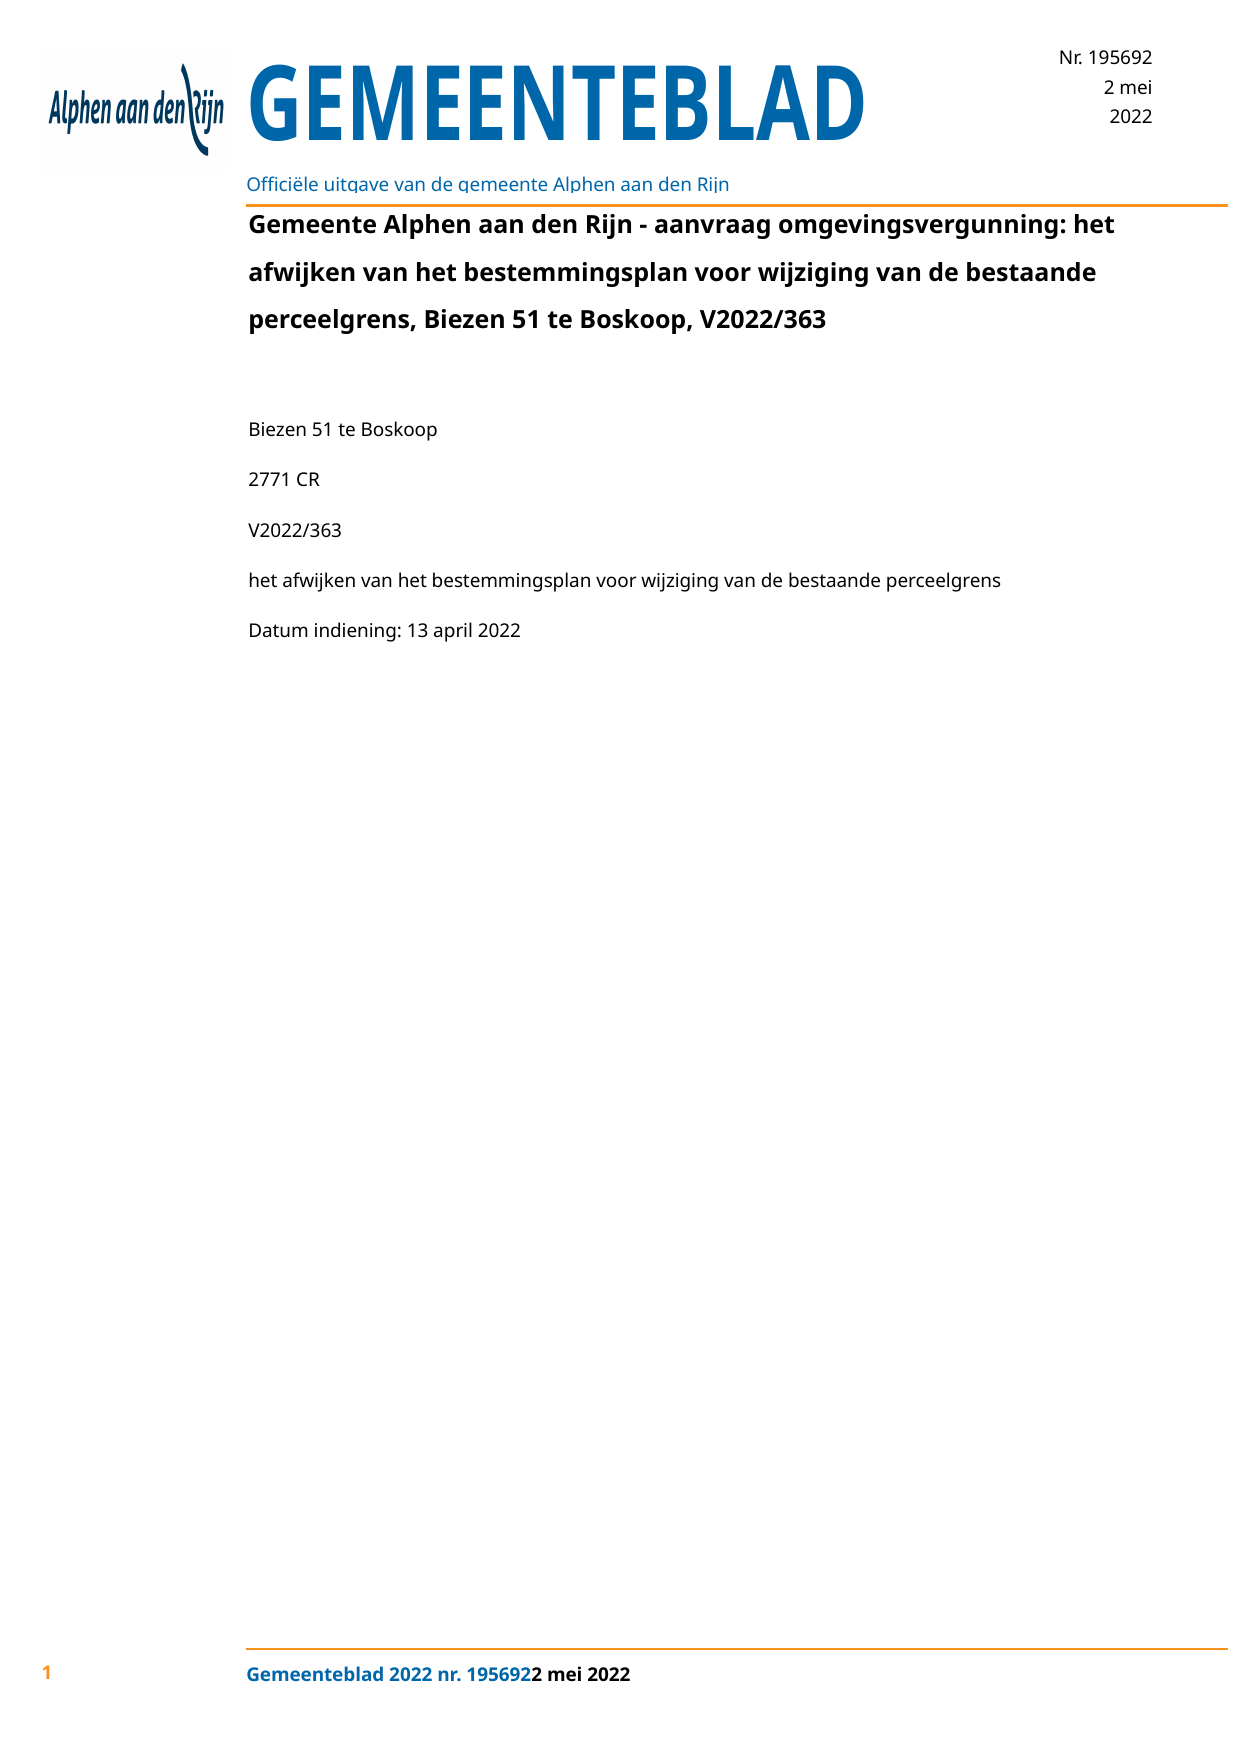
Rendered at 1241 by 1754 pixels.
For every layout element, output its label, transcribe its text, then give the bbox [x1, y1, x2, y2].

text het afwijken van het bestemmingsplan voor wijziging van de bestaande perceelgrens [248, 567, 1152, 593]
text Gemeente Alphen aan den Rijn - aanvraag omgevingsvergunning: het afwijken van het bestemmingsplan voor wijziging van de bestaande perceelgrens, Biezen 51 te Boskoop, V2022/363 [248, 207, 1152, 336]
text 2771 CR [248, 466, 1152, 492]
text Biezen 51 te Boskoop [248, 416, 1152, 442]
text Datum indiening: 13 april 2022 [248, 618, 1152, 643]
text V2022/363 [248, 517, 1152, 542]
picture [41, 47, 231, 172]
